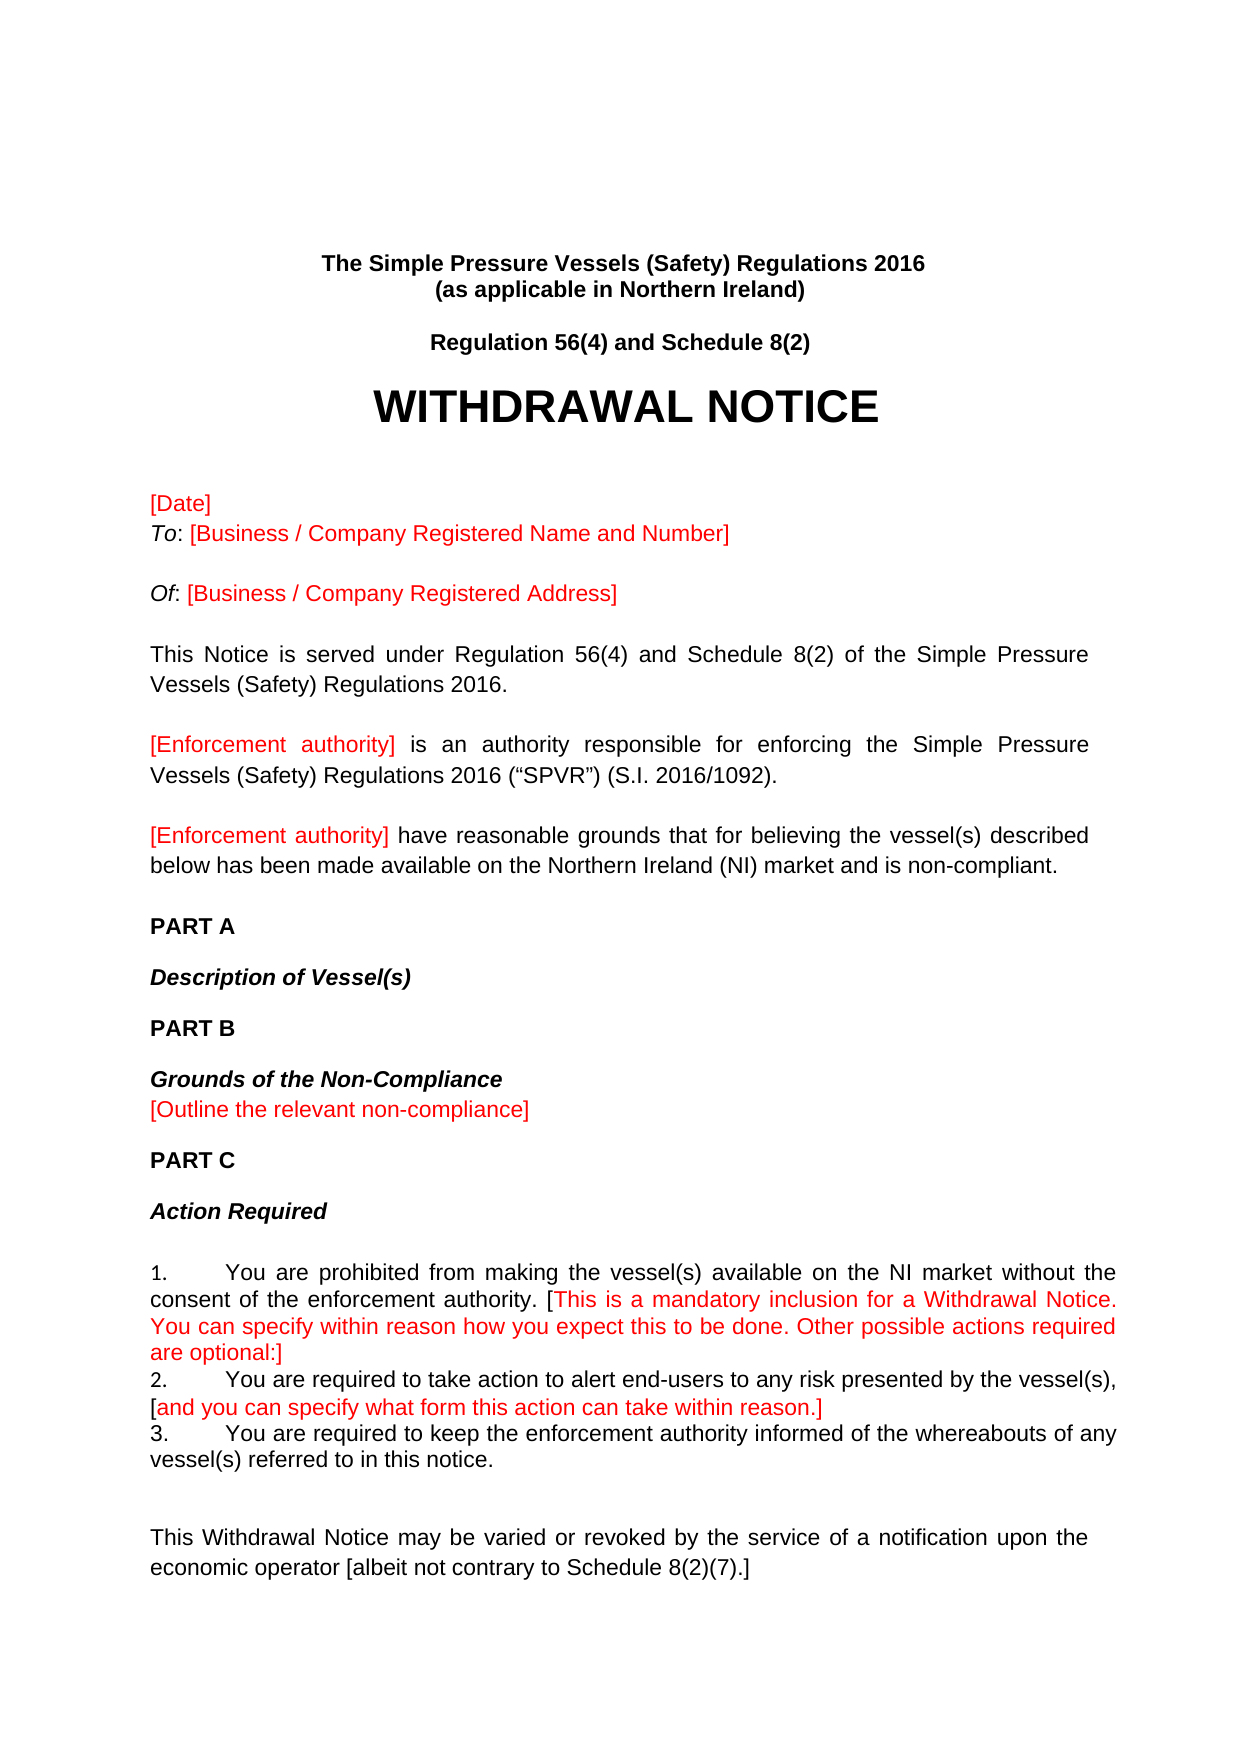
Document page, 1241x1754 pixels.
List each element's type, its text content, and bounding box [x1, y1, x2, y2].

list You are required to keep the enforcement authority informed of the whereabouts of any vessel(s) referred to in this notice. [150, 1420, 1118, 1473]
subtitle Description of Vessel(s) [150, 964, 1090, 990]
list You are prohibited from making the vessel(s) available on the NI market without the consent of the enforcement authority. [This is a mandatory inclusion for a Withdrawal Notice. You can specify within reason how you expect this to be done. Other possible actions required are optional:] [150, 1258, 1118, 1366]
subtitle The Simple Pressure Vessels (Safety) Regulations 2016 [150, 249, 1090, 276]
subtitle Grounds of the Non-Compliance [150, 1066, 1090, 1092]
subtitle Action Required [150, 1198, 1090, 1224]
subtitle PART C [150, 1147, 1090, 1173]
subtitle [Enforcement authority] have reasonable grounds that for believing the vessel(s) described below has been made available on the Northern Ireland (NI) market and is non-compliant. [150, 822, 1090, 878]
text WITHDRAWAL NOTICE [150, 379, 1090, 432]
text [Date] [150, 490, 1090, 516]
subtitle PART A [150, 913, 1090, 939]
subtitle [Enforcement authority] is an authority responsible for enforcing the Simple Pressure Vessels (Safety) Regulations 2016 (“SPVR”) (S.I. 2016/1092). [150, 731, 1090, 788]
subtitle PART B [150, 1015, 1090, 1041]
text [Outline the relevant non-compliance] [150, 1096, 1090, 1122]
text To: [Business / Company Registered Name and Number] [150, 520, 1090, 546]
subtitle Regulation 56(4) and Schedule 8(2) [150, 328, 1090, 355]
list You are required to take action to alert end-users to any risk presented by the vessel(s), [and you can specify what form this action can take within reason.] [150, 1366, 1118, 1420]
text Of: [Business / Company Registered Address] [150, 580, 1090, 607]
subtitle (as applicable in Northern Ireland) [150, 276, 1090, 302]
text This Withdrawal Notice may be varied or revoked by the service of a notification upon the economic operator [albeit not contrary to Schedule 8(2)(7).] [150, 1524, 1090, 1580]
subtitle This Notice is served under Regulation 56(4) and Schedule 8(2) of the Simple Pressure Vessels (Safety) Regulations 2016. [150, 641, 1090, 697]
